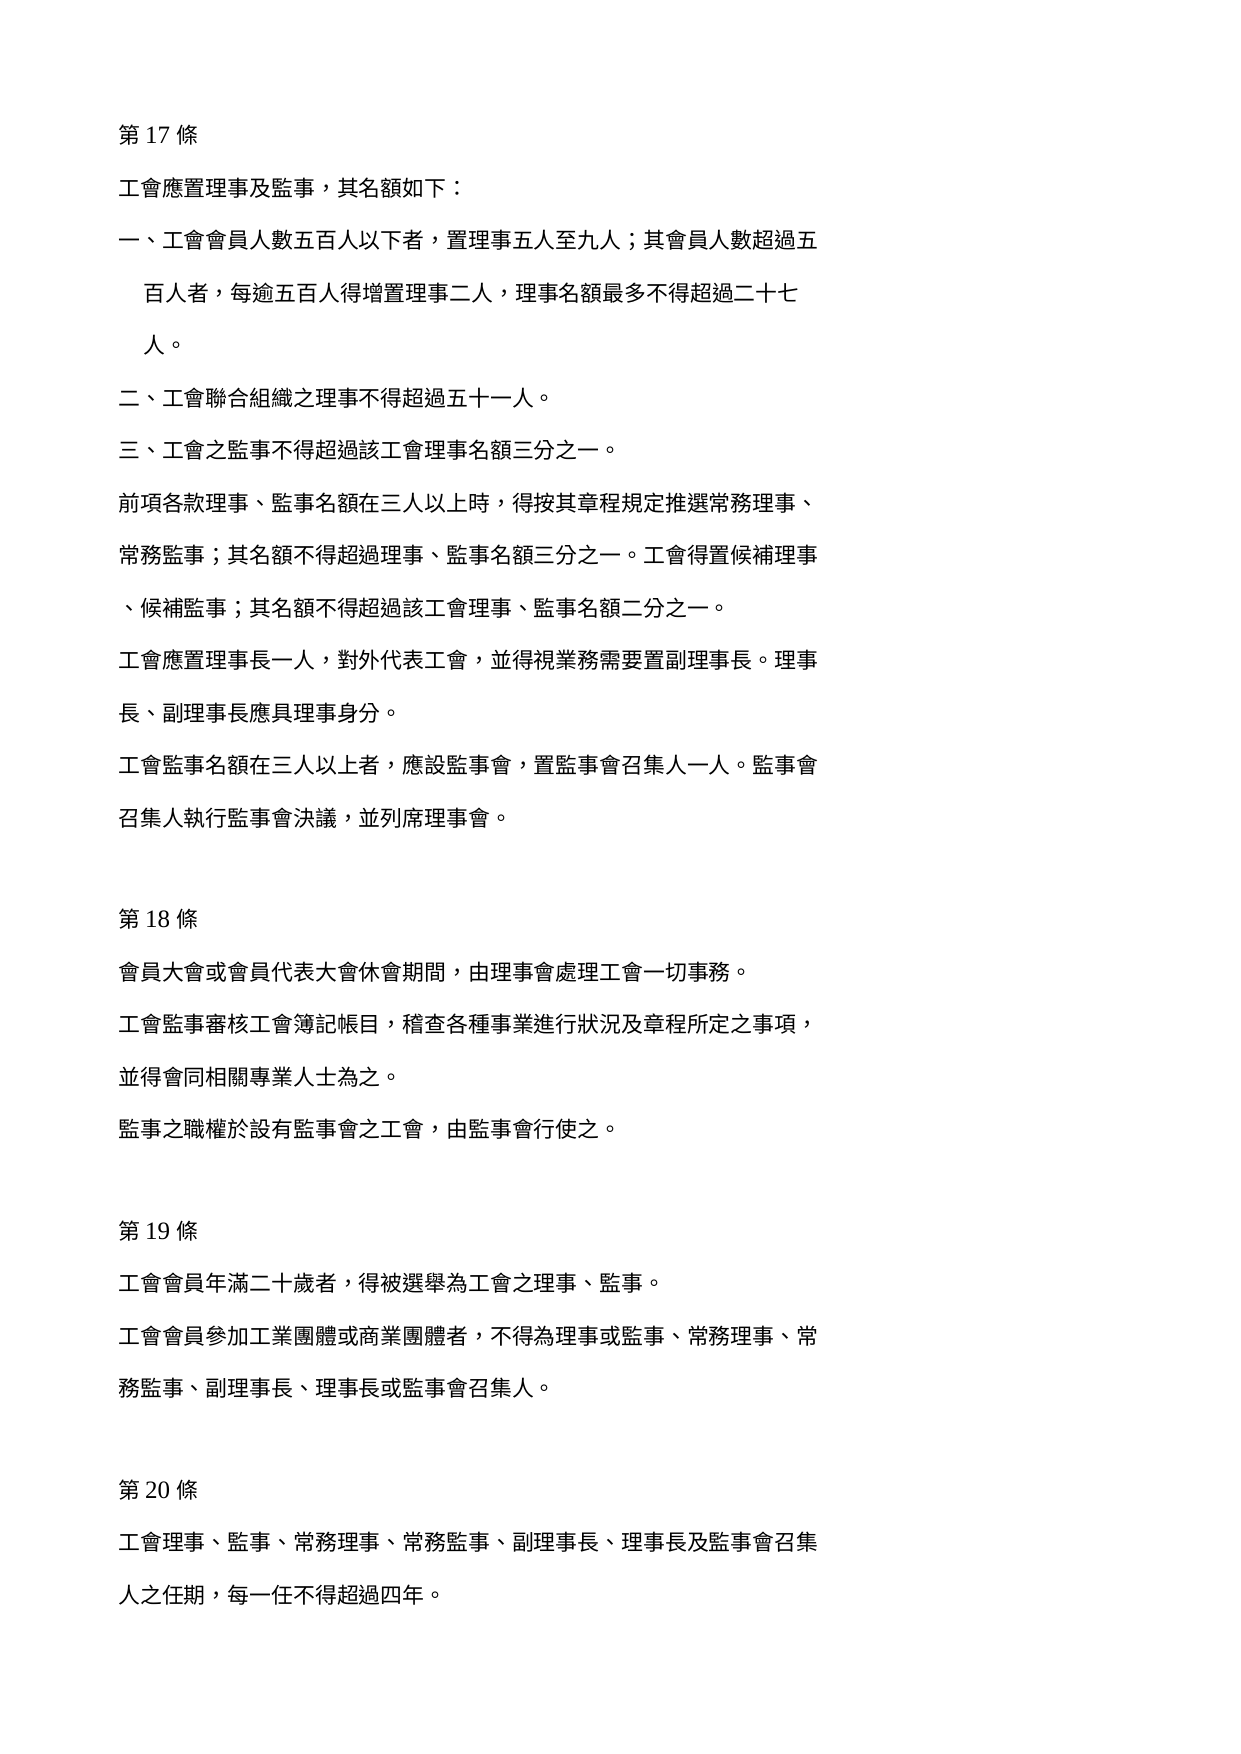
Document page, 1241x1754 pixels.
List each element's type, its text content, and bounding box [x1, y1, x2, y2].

text 人之任期，每一任不得超過四年。 [118, 1578, 1122, 1609]
text 工會會員年滿二十歲者，得被選舉為工會之理事、監事。 [118, 1266, 1122, 1298]
text 工會理事、監事、常務理事、常務監事、副理事長、理事長及監事會召集 [118, 1525, 1122, 1557]
text 百人者，每逾五百人得增置理事二人，理事名額最多不得超過二十七 [118, 276, 1122, 307]
text 監事之職權於設有監事會之工會，由監事會行使之。 [118, 1112, 1122, 1144]
text 工會監事審核工會簿記帳目，稽查各種事業進行狀況及章程所定之事項， [118, 1007, 1122, 1039]
text 第 17 條 [118, 118, 1122, 150]
text 會員大會或會員代表大會休會期間，由理事會處理工會一切事務。 [118, 955, 1122, 986]
text 並得會同相關專業人士為之。 [118, 1060, 1122, 1091]
text 第 20 條 [118, 1473, 1122, 1504]
text 工會應置理事及監事，其名額如下： [118, 171, 1122, 202]
text 人。 [118, 328, 1122, 360]
text 工會應置理事長一人，對外代表工會，並得視業務需要置副理事長。理事 [118, 643, 1122, 675]
text 常務監事；其名額不得超過理事、監事名額三分之一。工會得置候補理事 [118, 538, 1122, 570]
text 第 19 條 [118, 1214, 1122, 1245]
text 工會監事名額在三人以上者，應設監事會，置監事會召集人一人。監事會 [118, 748, 1122, 780]
text 召集人執行監事會決議，並列席理事會。 [118, 801, 1122, 832]
text 、候補監事；其名額不得超過該工會理事、監事名額二分之一。 [118, 591, 1122, 622]
text 二、工會聯合組織之理事不得超過五十一人。 [118, 381, 1122, 412]
text 一、工會會員人數五百人以下者，置理事五人至九人；其會員人數超過五 [118, 223, 1122, 255]
text 三、工會之監事不得超過該工會理事名額三分之一。 [118, 433, 1122, 465]
text 工會會員參加工業團體或商業團體者，不得為理事或監事、常務理事、常 [118, 1319, 1122, 1350]
text 第 18 條 [118, 902, 1122, 934]
text 務監事、副理事長、理事長或監事會召集人。 [118, 1371, 1122, 1403]
text 長、副理事長應具理事身分。 [118, 696, 1122, 727]
text 前項各款理事、監事名額在三人以上時，得按其章程規定推選常務理事、 [118, 486, 1122, 517]
